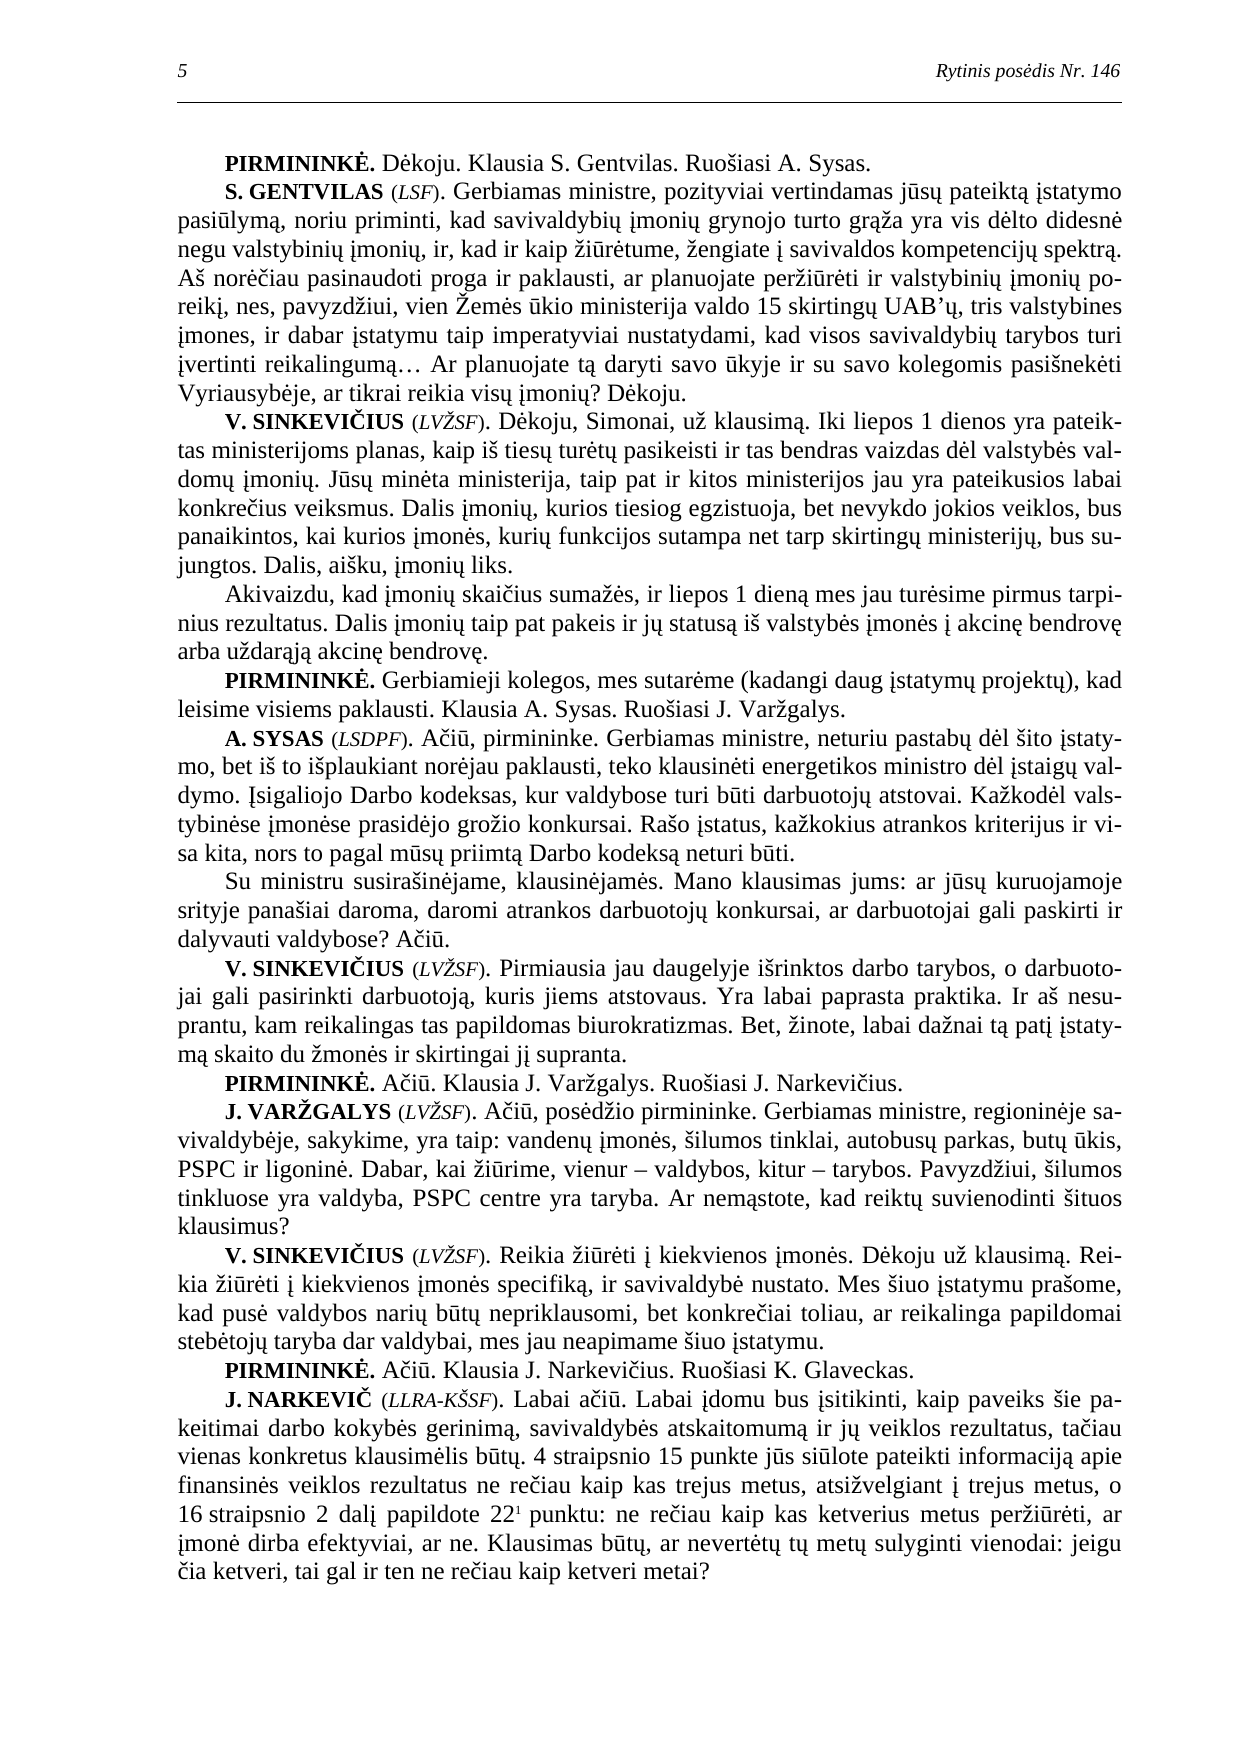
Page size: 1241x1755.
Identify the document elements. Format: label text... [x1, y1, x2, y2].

text Aki­vaiz­du, kad įmo­nių skai­čius su­ma­žės, ir lie­pos 1 die­ną mes jau tu­rė­si­me pir­mus tar­pi­nius re­zul­ta­tus. Da­lis įmo­nių taip pat pa­keis ir jų sta­tu­są iš vals­ty­bės įmo­nės į ak­ci­nę ben­dro­vę ar­ba už­da­rą­ją ak­ci­nę ben­dro­vę. [177, 579, 1122, 665]
text J. VARŽGALYS (LVŽSF). Ačiū, po­sė­džio pir­mi­nin­ke. Ger­bia­mas mi­nist­re, re­gio­ni­nė­je sa­vi­val­dy­bė­je, sa­ky­ki­me, yra taip: van­de­nų įmo­nės, ši­lu­mos tin­klai, au­to­bu­sų par­kas, bu­tų ūkis, PSPC ir li­go­ni­nė. Da­bar, kai žiū­ri­me, vie­nur – val­dy­bos, ki­tur – ta­ry­bos. Pa­vyz­džiui, ši­lu­mos tin­kluo­se yra val­dy­ba, PSPC cen­tre yra ta­ry­ba. Ar ne­mąs­to­te, kad reik­tų su­vie­no­din­ti ši­tuos klau­si­mus? [177, 1096, 1122, 1240]
text Su mi­nist­ru su­si­ra­ši­nė­ja­me, klau­si­nė­ja­mės. Ma­no klau­si­mas jums: ar jū­sų ku­ruo­ja­mo­je sri­ty­je pa­na­šiai da­ro­ma, da­ro­mi at­ran­kos dar­buo­to­jų kon­kur­sai, ar dar­buo­to­jai ga­li pa­skir­ti ir da­ly­vau­ti val­dy­bo­se? Ačiū. [177, 866, 1122, 953]
text A. SYSAS (LSDPF). Ačiū, pir­mi­nin­ke. Ger­bia­mas mi­nist­re, ne­tu­riu pa­sta­bų dėl ši­to įsta­ty­mo, bet iš to iš­plau­kiant no­rė­jau pa­klaus­ti, te­ko klau­si­nė­ti ener­ge­ti­kos mi­nist­ro dėl įstai­gų val­dy­mo. Įsi­ga­lio­jo Dar­bo ko­dek­sas, kur val­dy­bo­se tu­ri bū­ti dar­buo­to­jų at­sto­vai. Kaž­ko­dėl vals­ty­bi­nė­se įmo­nė­se pra­si­dė­jo gro­žio kon­kur­sai. Ra­šo įsta­tus, kaž­ko­kius at­ran­kos kri­te­ri­jus ir vi­sa ki­ta, nors to pa­gal mū­sų pri­im­tą Dar­bo ko­dek­są ne­tu­ri bū­ti. [177, 723, 1122, 866]
text J. NARKEVIČ (LLRA-KŠSF). La­bai ačiū. La­bai įdo­mu bus įsi­ti­kin­ti, kaip pa­veiks šie pa­kei­ti­mai dar­bo ko­ky­bės ge­ri­ni­mą, sa­vi­val­dy­bės at­skai­to­mu­mą ir jų veik­los re­zul­ta­tus, ta­čiau vie­nas kon­kre­tus klau­si­mė­lis bū­tų. 4 straips­nio 15 punk­te jūs siū­lo­te pa­teik­ti in­for­ma­ci­ją apie fi­nan­si­nės veik­los re­zul­ta­tus ne re­čiau kaip kas tre­jus me­tus, at­si­žvel­giant į tre­jus me­tus, o 16 straips­nio 2 da­lį pa­pil­do­te 221 punk­tu: ne re­čiau kaip kas ket­ve­rius me­tus per­žiū­rė­ti, ar įmo­nė dir­ba efek­ty­viai, ar ne. Klau­si­mas bū­tų, ar ne­ver­tė­tų tų me­tų su­ly­gin­ti vie­no­dai: jei­gu čia ket­ve­ri, tai gal ir ten ne re­čiau kaip ket­ve­ri me­tai? [177, 1384, 1122, 1585]
text PIRMININKĖ. Dė­ko­ju. Klau­sia S. Gent­vi­las. Ruo­šia­si A. Sy­sas. [177, 148, 1122, 176]
text V. SINKEVIČIUS (LVŽSF). Pir­miau­sia jau dau­gelyje iš­rink­tos dar­bo ta­ry­bos, o dar­buo­to­jai ga­li pa­si­rink­ti dar­buo­to­ją, ku­ris jiems at­sto­vaus. Yra la­bai pa­pras­ta prak­ti­ka. Ir aš ne­su­pran­tu, kam rei­ka­lin­gas tas pa­pil­do­mas biu­ro­kratizmas. Bet, ži­no­te, la­bai daž­nai tą pa­tį įsta­ty­mą skai­to du žmo­nės ir skir­tin­gai jį su­pran­ta. [177, 953, 1122, 1068]
text PIRMININKĖ. Ačiū. Klau­sia J. Varž­ga­lys. Ruo­šia­si J. Nar­ke­vi­čius. [177, 1068, 1122, 1096]
text V. SINKEVIČIUS (LVŽSF). Dė­ko­ju, Si­mo­nai, už klau­si­mą. Iki lie­pos 1 die­nos yra pa­teik­tas mi­nis­te­ri­joms pla­nas, kaip iš tie­sų tu­rė­tų pa­si­keis­ti ir tas ben­dras vaiz­das dėl vals­ty­bės val­do­mų įmo­nių. Jū­sų mi­nė­ta mi­nis­te­ri­ja, taip pat ir ki­tos mi­nis­te­ri­jos jau yra pa­tei­ku­sios la­bai kon­kre­čius veiks­mus. Da­lis įmo­nių, ku­rios tie­siog eg­zis­tuo­ja, bet ne­vyk­do jo­kios veik­los, bus pa­nai­kin­tos, kai ku­rios įmo­nės, ku­rių funk­ci­jos su­tam­pa net tarp skir­tin­gų mi­nis­te­ri­jų, bus su­jung­tos. Da­lis, aiš­ku, įmo­nių liks. [177, 406, 1122, 579]
text PIRMININKĖ. Ger­bia­mie­ji ko­le­gos, mes su­ta­rė­me (ka­dan­gi daug įsta­ty­mų pro­jek­tų), kad lei­si­me vi­siems pa­klaus­ti. Klau­sia A. Sy­sas. Ruo­šia­si J. Varž­ga­lys. [177, 665, 1122, 723]
text S. GENTVILAS (LSF). Ger­bia­mas mi­nist­re, po­zi­ty­viai ver­tin­da­mas jū­sų pa­teik­tą įsta­ty­mo pa­siū­ly­mą, no­riu pri­min­ti, kad sa­vi­val­dy­bių įmo­nių gry­no­jo tur­to grą­ža yra vis dėl­to di­des­nė ne­gu vals­ty­bi­nių įmo­nių, ir, kad ir kaip ­žiū­rė­tu­me, žen­gia­te į sa­vi­val­dos kom­pe­ten­ci­jų spek­trą. Aš no­rė­čiau pa­si­nau­do­ti pro­ga ir pa­klaus­ti, ar pla­nuo­ja­te per­žiū­rė­ti ir vals­ty­bi­nių įmo­nių po­rei­kį, nes, pa­vyz­džiui, vien Že­mės ūkio mi­nis­te­ri­ja val­do 15 skir­tin­gų UABʼų, tris vals­ty­bi­nes įmo­nes, ir da­bar įsta­ty­mu taip im­pe­ra­ty­viai nu­sta­ty­da­mi, kad vi­sos sa­vi­val­dy­bių ta­ry­bos tu­ri įver­tin­ti rei­ka­lin­gu­mą… Ar pla­nuo­ja­te tą da­ry­ti sa­vo ūky­je ir su sa­vo ko­le­go­mis pa­si­šne­kė­ti Vy­riau­sy­bė­je, ar tik­rai rei­kia vi­sų įmo­nių? Dė­ko­ju. [177, 176, 1122, 406]
text PIRMININKĖ. Ačiū. Klau­sia J. Nar­ke­vi­čius. Ruo­šia­si K. Gla­vec­kas. [177, 1355, 1122, 1384]
text V. SINKEVIČIUS (LVŽSF). Rei­kia žiū­rė­ti į kiek­vie­nos įmo­nės. Dė­ko­ju už klau­si­mą. Rei­kia žiū­rė­ti į kiek­vie­nos įmo­nės spe­ci­fi­ką, ir sa­vi­val­dy­bė nu­sta­to. Mes šiuo įsta­ty­mu pra­šo­me, kad pu­sė val­dy­bos na­rių bū­tų ne­pri­klau­so­mi, bet kon­kre­čiai to­liau, ar rei­ka­lin­ga pa­pil­do­mai ste­bė­to­jų ta­ry­ba dar val­dy­bai, mes jau ne­ap­ima­me šiuo įsta­ty­mu. [177, 1240, 1122, 1355]
